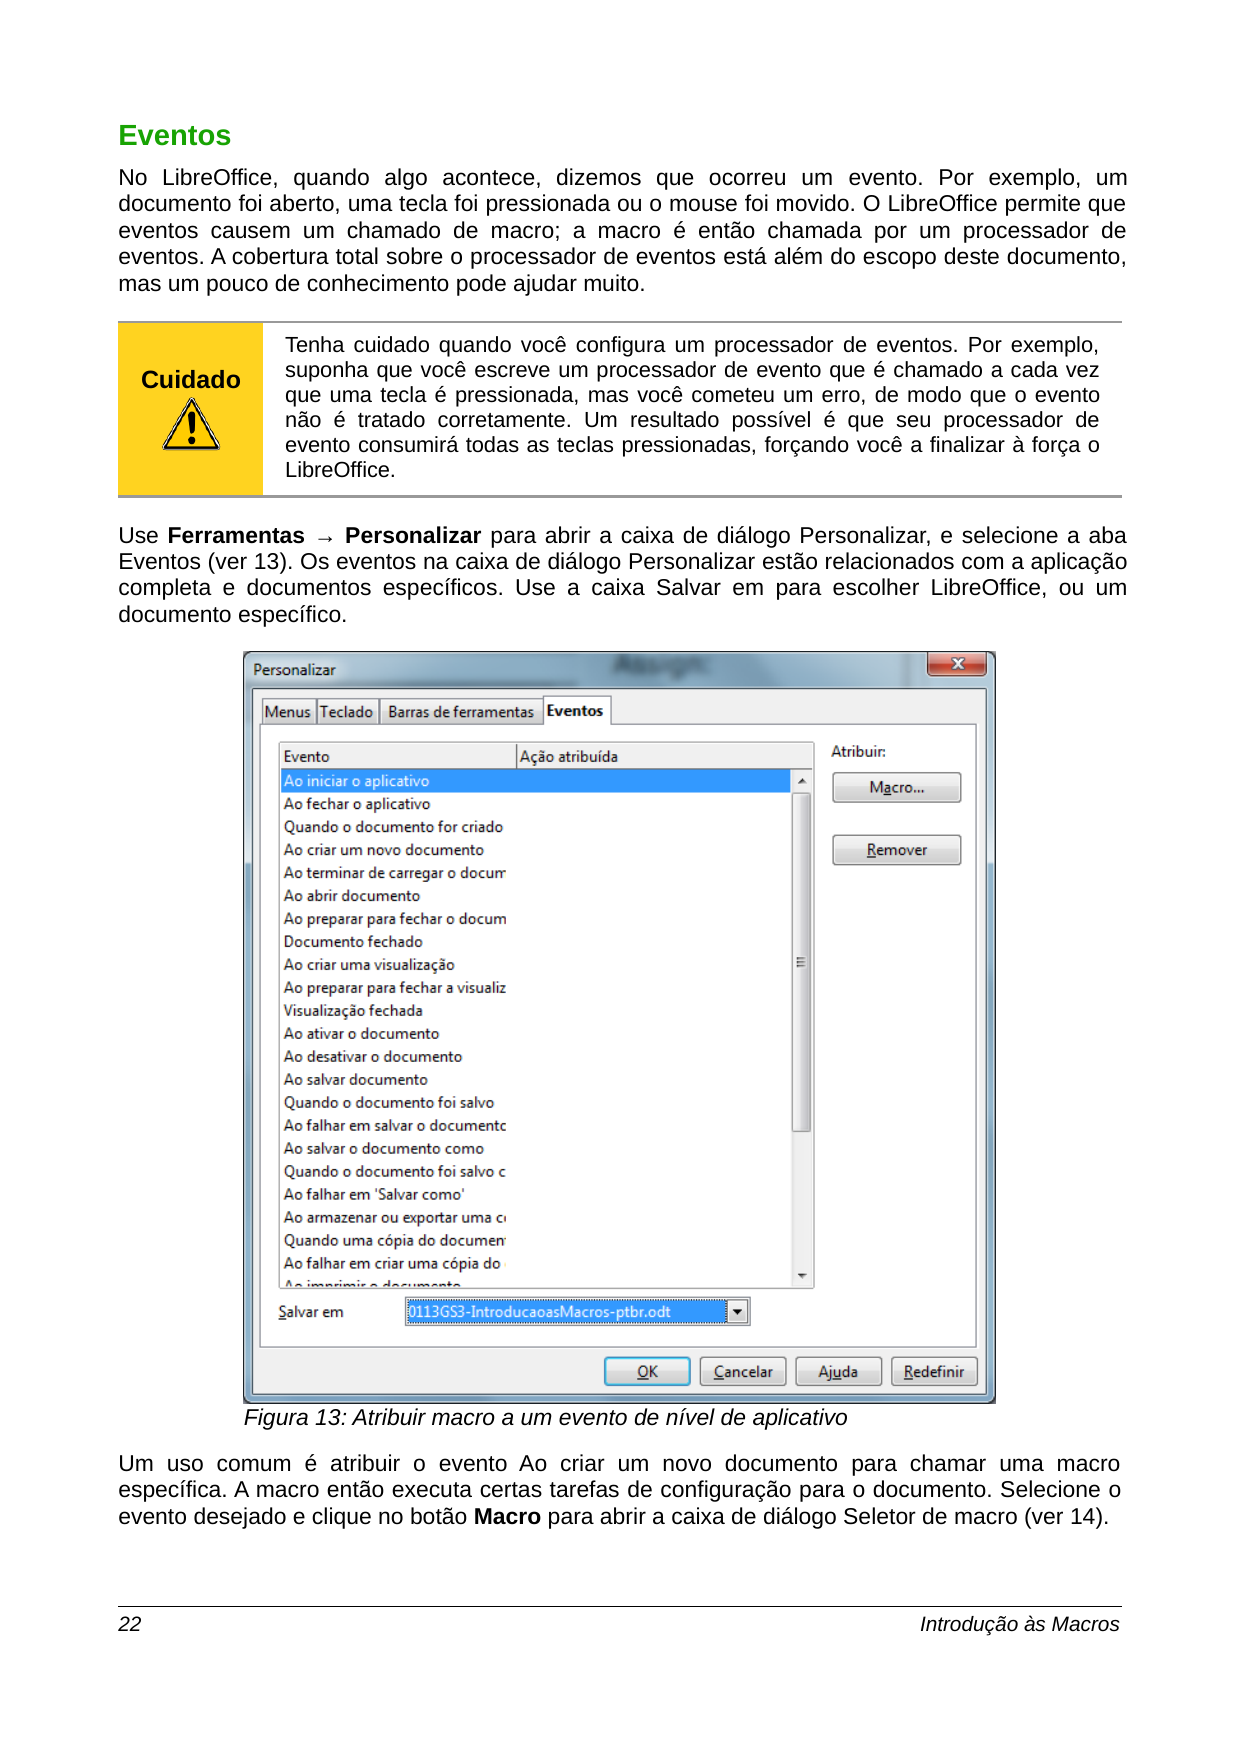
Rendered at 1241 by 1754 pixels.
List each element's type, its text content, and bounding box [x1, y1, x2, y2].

picture [243, 651, 996, 1404]
table_header Cuidado [118, 323, 263, 495]
text Um uso comum é atribuir o evento Ao criar um novo documento para chamar uma macro específica. A macro então executa certas tarefas de configuração para o documento. Selecione o evento desejado e clique no botão Macro para abrir a caixa de diálogo Seletor de macro (ver Figura 14). [118, 1450, 1122, 1529]
text Figura 13: Atribuir macro a um evento de nível de aplicativo [244, 1404, 997, 1430]
picture [158, 393, 224, 454]
text Use Ferramentas → Personalizar para abrir a caixa de diálogo Personalizar, e selecione a aba Eventos (ver Figura 13). Os eventos na caixa de diálogo Personalizar estão relacionados com a aplicação completa e documentos específicos. Use a caixa Salvar em para escolher LibreOffice, ou um documento específico. [118, 522, 1128, 627]
subtitle Eventos [118, 118, 1122, 152]
table_header Tenha cuidado quando você configura um processador de eventos. Por exemplo, suponha que você escreve um processador de evento que é chamado a cada vez que uma tecla é pressionada, mas você cometeu um erro, de modo que o evento não é tratado corretamente. Um resultado possível é que seu processador de evento consumirá todas as teclas pressionadas, forçando você a finalizar à força o LibreOffice. [264, 323, 1122, 495]
text No LibreOffice, quando algo acontece, dizemos que ocorreu um evento. Por exemplo, um documento foi aberto, uma tecla foi pressionada ou o mouse foi movido. O LibreOffice permite que eventos causem um chamado de macro; a macro é então chamada por um processador de eventos. A cobertura total sobre o processador de eventos está além do escopo deste documento, mas um pouco de conhecimento pode ajudar muito. [118, 164, 1128, 296]
